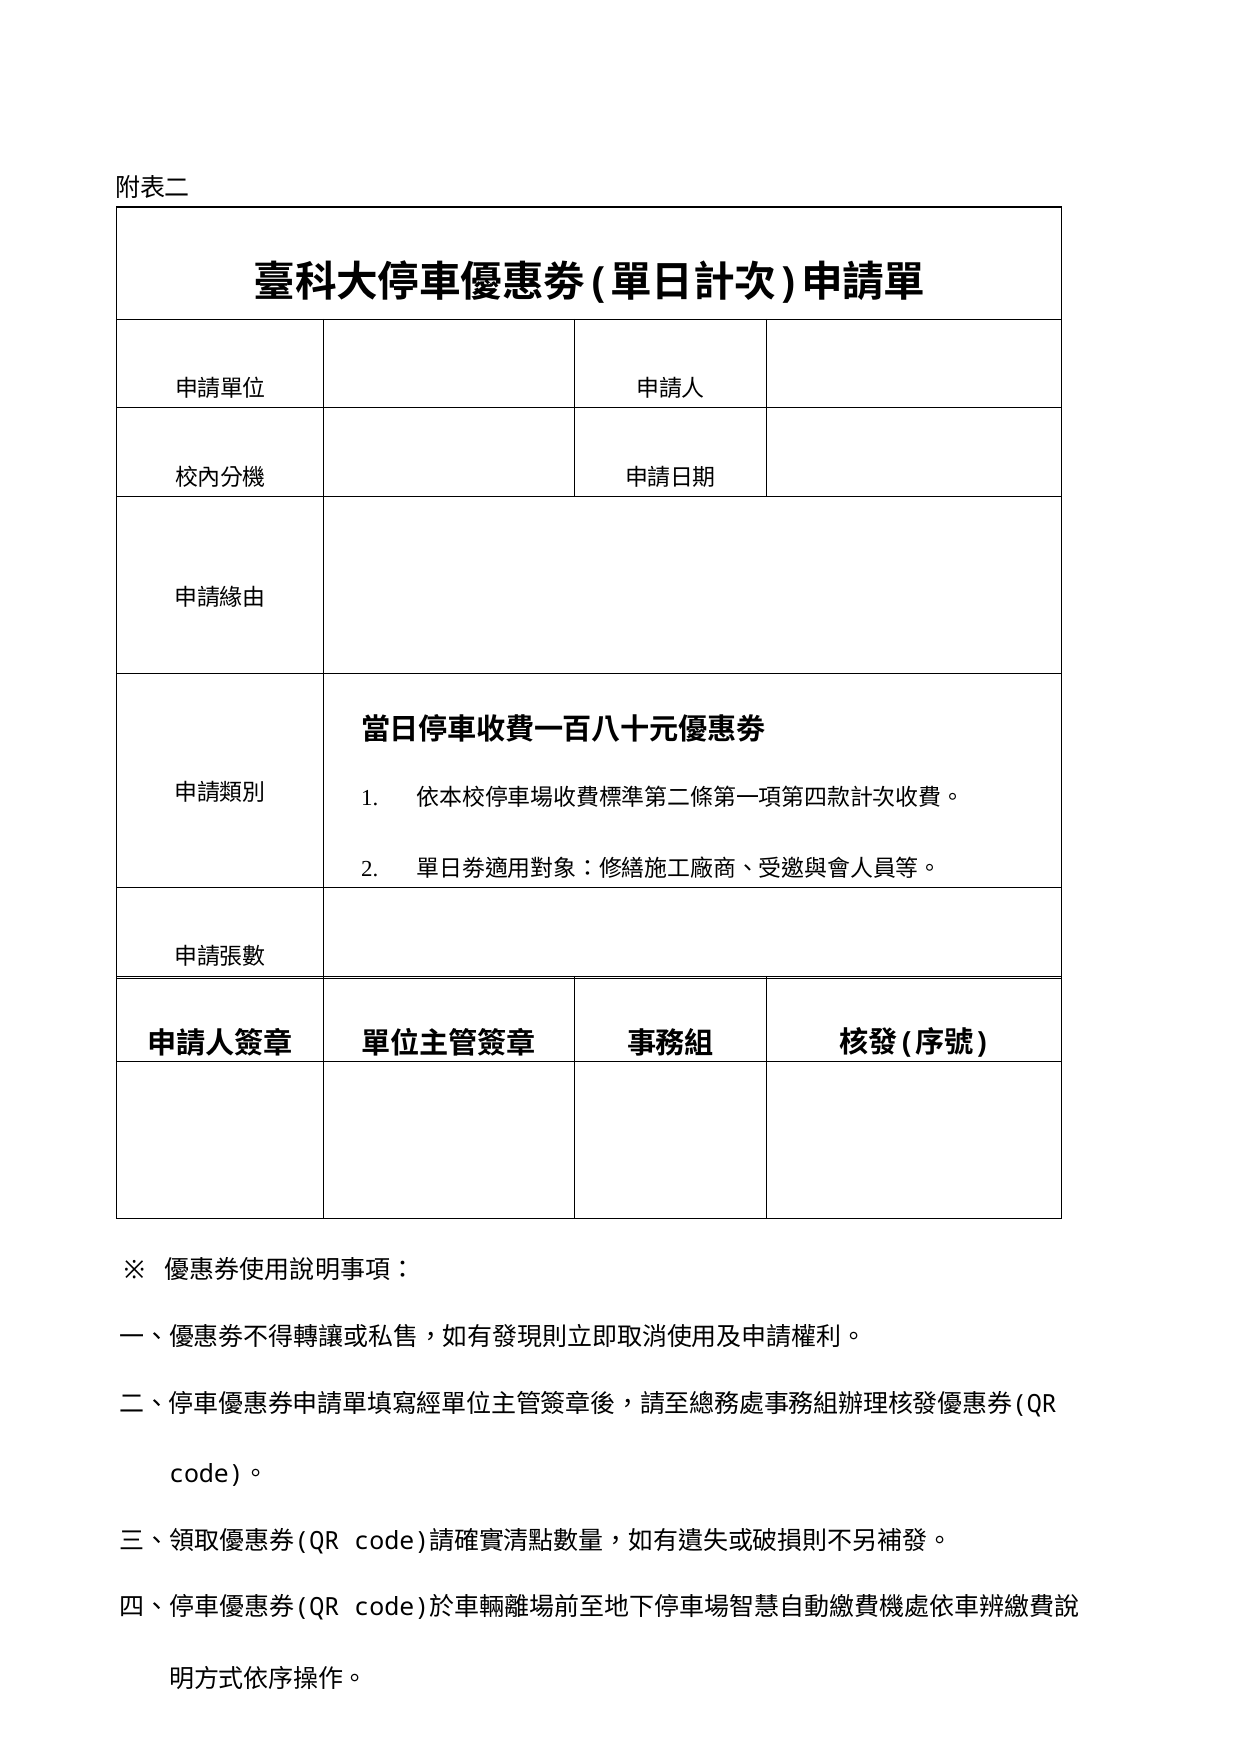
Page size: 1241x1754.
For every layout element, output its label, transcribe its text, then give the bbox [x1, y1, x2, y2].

table_cell 申請人簽章 [117, 979, 323, 1061]
table_cell 申請日期 [575, 408, 766, 496]
table_cell [324, 1062, 574, 1218]
table_cell [324, 320, 574, 407]
table_cell [324, 408, 574, 496]
text 一、優惠劵不得轉讓或私售，如有發現則立即取消使用及申請權利。 [119, 1293, 1157, 1356]
text 四、停車優惠券(QR code)於車輛離場前至地下停車場智慧自動繳費機處依車辨繳費說明方式依序操作。 [119, 1563, 1091, 1698]
table_cell 校內分機 [117, 408, 323, 496]
table_cell [117, 1062, 323, 1218]
text ※ 優惠券使用說明事項： [119, 1226, 1157, 1288]
table_cell 申請人 [575, 320, 766, 407]
table_cell 當日停車收費一百八十元優惠劵 依本校停車場收費標準第二條第一項第四款計次收費。 單日劵適用對象：修繕施工廠商、受邀與會人員等。 [324, 674, 1061, 887]
table_cell [324, 888, 1061, 976]
table_cell [767, 408, 1061, 496]
table_cell [575, 1062, 766, 1218]
text 二、停車優惠券申請單填寫經單位主管簽章後，請至總務處事務組辦理核發優惠券(QR code)。 [119, 1360, 1100, 1492]
table_cell [767, 320, 1061, 407]
table_cell 申請單位 [117, 320, 323, 407]
table_cell 單位主管簽章 [324, 979, 574, 1061]
table_cell 核發(序號) [767, 979, 1061, 1061]
table_cell [767, 1062, 1061, 1218]
text 三、領取優惠券(QR code)請確實清點數量，如有遺失或破損則不另補發。 [119, 1497, 1157, 1559]
text 附表二 [116, 144, 1157, 206]
table_cell 申請類別 [117, 674, 323, 887]
table_cell 申請緣由 [117, 497, 323, 672]
table_header 臺科大停車優惠劵(單日計次)申請單 [117, 208, 1061, 319]
table_cell [324, 497, 1061, 672]
table_cell 事務組 [575, 979, 766, 1061]
table_cell 申請張數 [117, 888, 323, 976]
